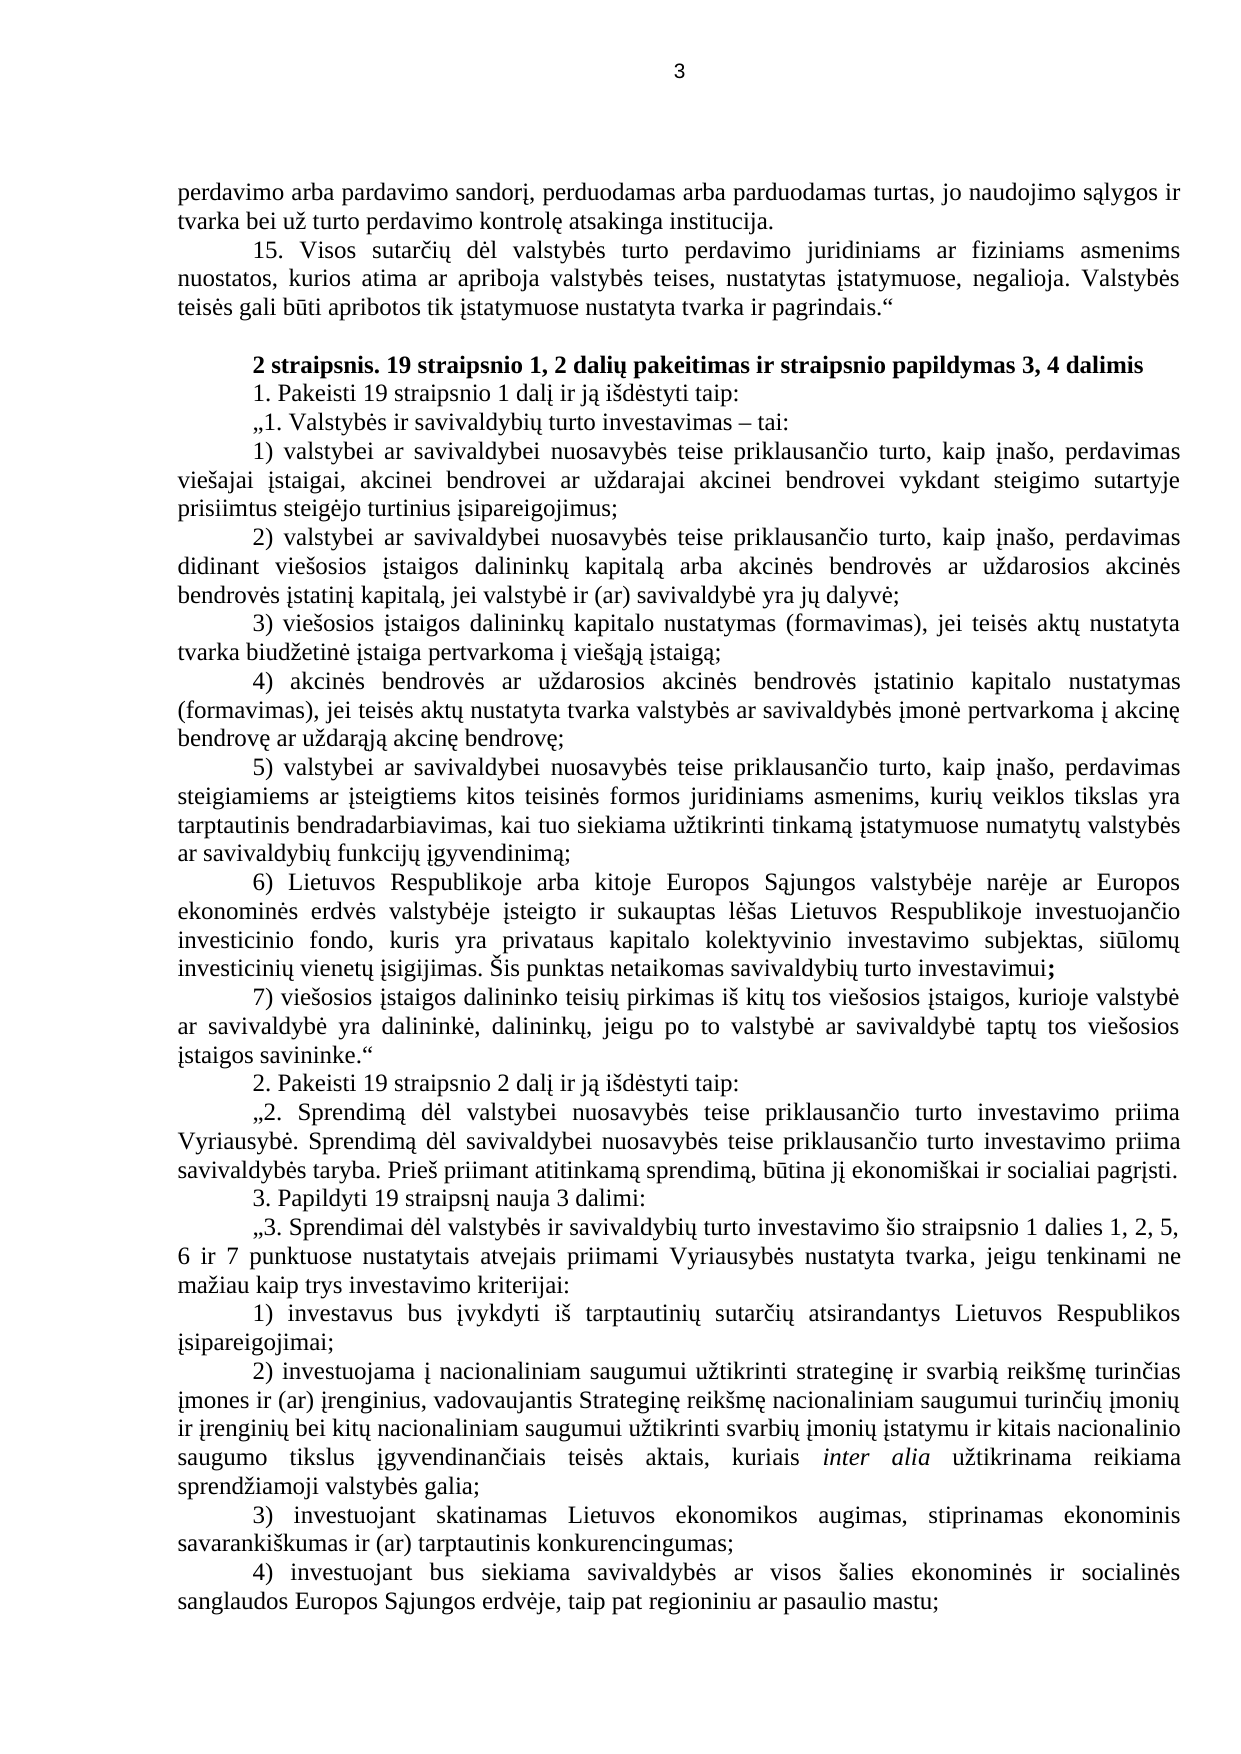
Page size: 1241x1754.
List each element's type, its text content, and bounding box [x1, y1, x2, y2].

text „3. Sprendimai dėl valstybės ir savivaldybių turto investavimo šio straipsnio 1 dalies 1, 2, 5, 6 ir 7 punktuose nustatytais atvejais priimami Vyriausybės nustatyta tvarka, jeigu tenkinami ne mažiau kaip trys investavimo kriterijai: [177, 1212, 1181, 1298]
text 3) investuojant skatinamas Lietuvos ekonomikos augimas, stiprinamas ekonominis savarankiškumas ir (ar) tarptautinis konkurencingumas; [177, 1500, 1181, 1557]
text 4) investuojant bus siekiama savivaldybės ar visos šalies ekonominės ir socialinės sanglaudos Europos Sąjungos erdvėje, taip pat regioniniu ar pasaulio mastu; [177, 1557, 1181, 1615]
text „2. Sprendimą dėl valstybei nuosavybės teise priklausančio turto investavimo priima Vyriausybė. Sprendimą dėl savivaldybei nuosavybės teise priklausančio turto investavimo priima savivaldybės taryba. Prieš priimant atitinkamą sprendimą, būtina jį ekonomiškai ir socialiai pagrįsti. [177, 1097, 1181, 1183]
text 2) valstybei ar savivaldybei nuosavybės teise priklausančio turto, kaip įnašo, perdavimas didinant viešosios įstaigos dalininkų kapitalą arba akcinės bendrovės ar uždarosios akcinės bendrovės įstatinį kapitalą, jei valstybė ir (ar) savivaldybė yra jų dalyvė; [177, 522, 1181, 608]
text 1) valstybei ar savivaldybei nuosavybės teise priklausančio turto, kaip įnašo, perdavimas viešajai įstaigai, akcinei bendrovei ar uždarajai akcinei bendrovei vykdant steigimo sutartyje prisiimtus steigėjo turtinius įsipareigojimus; [177, 436, 1181, 522]
text 7) viešosios įstaigos dalininko teisių pirkimas iš kitų tos viešosios įstaigos, kurioje valstybė ar savivaldybė yra dalininkė, dalininkų, jeigu po to valstybė ar savivaldybė taptų tos viešosios įstaigos savininke.“ [177, 982, 1181, 1068]
text 1) investavus bus įvykdyti iš tarptautinių sutarčių atsirandantys Lietuvos Respublikos įsipareigojimai; [177, 1298, 1181, 1356]
text „1. Valstybės ir savivaldybių turto investavimas – tai: [177, 407, 1181, 436]
text perdavimo arba pardavimo sandorį, perduodamas arba parduodamas turtas, jo naudojimo sąlygos ir tvarka bei už turto perdavimo kontrolę atsakinga institucija. [177, 177, 1181, 235]
text 3. Papildyti 19 straipsnį nauja 3 dalimi: [177, 1183, 1181, 1212]
text 4) akcinės bendrovės ar uždarosios akcinės bendrovės įstatinio kapitalo nustatymas (formavimas), jei teisės aktų nustatyta tvarka valstybės ar savivaldybės įmonė pertvarkoma į akcinę bendrovę ar uždarąją akcinę bendrovę; [177, 666, 1181, 752]
text 2) investuojama į nacionaliniam saugumui užtikrinti strateginę ir svarbią reikšmę turinčias įmones ir (ar) įrenginius, vadovaujantis Strateginę reikšmę nacionaliniam saugumui turinčių įmonių ir įrenginių bei kitų nacionaliniam saugumui užtikrinti svarbių įmonių įstatymu ir kitais nacionalinio saugumo tikslus įgyvendinančiais teisės aktais, kuriais inter alia užtikrinama reikiama sprendžiamoji valstybės galia; [177, 1356, 1181, 1500]
text 2 straipsnis. 19 straipsnio 1, 2 dalių pakeitimas ir straipsnio papildymas 3, 4 dalimis [177, 350, 1181, 378]
text 2. Pakeisti 19 straipsnio 2 dalį ir ją išdėstyti taip: [177, 1068, 1181, 1097]
text 6) Lietuvos Respublikoje arba kitoje Europos Sąjungos valstybėje narėje ar Europos ekonominės erdvės valstybėje įsteigto ir sukauptas lėšas Lietuvos Respublikoje investuojančio investicinio fondo, kuris yra privataus kapitalo kolektyvinio investavimo subjektas, siūlomų investicinių vienetų įsigijimas. Šis punktas netaikomas savivaldybių turto investavimui; [177, 867, 1181, 982]
text 5) valstybei ar savivaldybei nuosavybės teise priklausančio turto, kaip įnašo, perdavimas steigiamiems ar įsteigtiems kitos teisinės formos juridiniams asmenims, kurių veiklos tikslas yra tarptautinis bendradarbiavimas, kai tuo siekiama užtikrinti tinkamą įstatymuose numatytų valstybės ar savivaldybių funkcijų įgyvendinimą; [177, 752, 1181, 867]
text 1. Pakeisti 19 straipsnio 1 dalį ir ją išdėstyti taip: [177, 378, 1181, 407]
text 3) viešosios įstaigos dalininkų kapitalo nustatymas (formavimas), jei teisės aktų nustatyta tvarka biudžetinė įstaiga pertvarkoma į viešąją įstaigą; [177, 608, 1181, 666]
text 15. Visos sutarčių dėl valstybės turto perdavimo juridiniams ar fiziniams asmenims nuostatos, kurios atima ar apriboja valstybės teises, nustatytas įstatymuose, negalioja. Valstybės teisės gali būti apribotos tik įstatymuose nustatyta tvarka ir pagrindais.“ [177, 235, 1181, 321]
